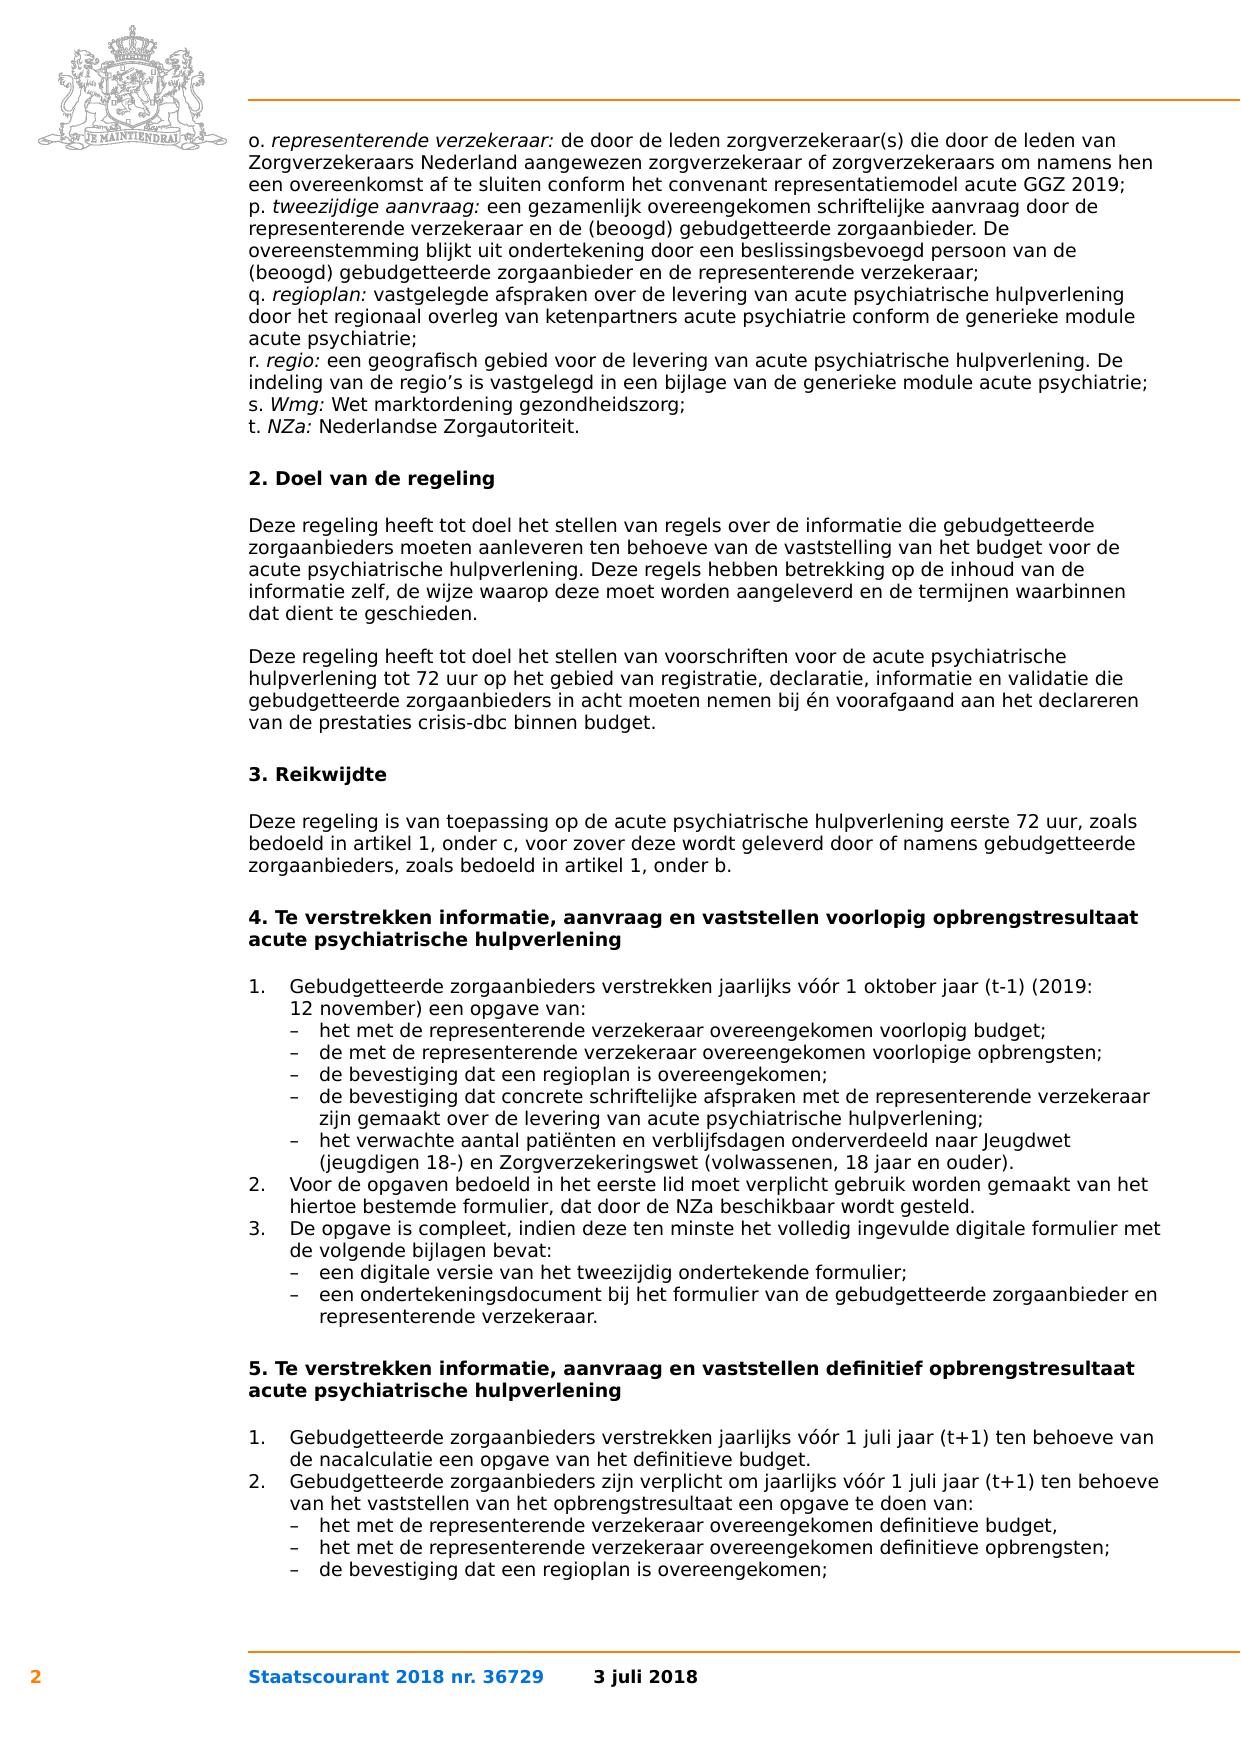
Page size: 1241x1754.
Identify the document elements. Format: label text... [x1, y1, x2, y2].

text – een ondertekeningsdocument bij het formulier van de gebudgetteerde zorgaanbieder en representerende verzekeraar. [289, 1284, 1163, 1328]
text – de bevestiging dat een regioplan is overeengekomen; [289, 1064, 1163, 1086]
text q. regioplan: vastgelegde afspraken over de levering van acute psychiatrische hulpverlening door het regionaal overleg van ketenpartners acute psychiatrie conform de generieke module acute psychiatrie; [248, 284, 1163, 350]
text Deze regeling heeft tot doel het stellen van voorschriften voor de acute psychiatrische hulpverlening tot 72 uur op het gebied van registratie, declaratie, informatie en validatie die gebudgetteerde zorgaanbieders in acht moeten nemen bij én voorafgaand aan het declareren van de prestaties crisis-dbc binnen budget. [248, 646, 1163, 734]
text – de bevestiging dat een regioplan is overeengekomen; [289, 1559, 1163, 1581]
text – de bevestiging dat concrete schriftelijke afspraken met de representerende verzekeraar zijn gemaakt over de levering van acute psychiatrische hulpverlening; [289, 1086, 1163, 1130]
text – de met de representerende verzekeraar overeengekomen voorlopige opbrengsten; [289, 1042, 1163, 1064]
text – het met de representerende verzekeraar overeengekomen definitieve budget, [289, 1515, 1163, 1537]
text s. Wmg: Wet marktordening gezondheidszorg; [248, 394, 1163, 416]
subtitle 4. Te verstrekken informatie, aanvraag en vaststellen voorlopig opbrengstresultaat acute psychiatrische hulpverlening [248, 907, 1163, 951]
text t. NZa: Nederlandse Zorgautoriteit. [248, 416, 1163, 438]
subtitle 2. Doel van de regeling [248, 468, 1163, 489]
text – het met de representerende verzekeraar overeengekomen voorlopig budget; [289, 1020, 1163, 1042]
text 1. Gebudgetteerde zorgaanbieders verstrekken jaarlijks vóór 1 juli jaar (t+1) ten behoeve van de nacalculatie een opgave van het definitieve budget. [248, 1427, 1163, 1471]
text 2. Gebudgetteerde zorgaanbieders zijn verplicht om jaarlijks vóór 1 juli jaar (t+1) ten behoeve van het vaststellen van het opbrengstresultaat een opgave te doen van: [248, 1471, 1163, 1515]
text – het verwachte aantal patiënten en verblijfsdagen onderverdeeld naar Jeugdwet (jeugdigen 18-) en Zorgverzekeringswet (volwassenen, 18 jaar en ouder). [289, 1130, 1163, 1174]
text p. tweezijdige aanvraag: een gezamenlijk overeengekomen schriftelijke aanvraag door de representerende verzekeraar en de (beoogd) gebudgetteerde zorgaanbieder. De overeenstemming blijkt uit ondertekening door een beslissingsbevoegd persoon van de (beoogd) gebudgetteerde zorgaanbieder en de representerende verzekeraar; [248, 196, 1163, 284]
subtitle 3. Reikwijdte [248, 764, 1163, 786]
text r. regio: een geografisch gebied voor de levering van acute psychiatrische hulpverlening. De indeling van de regio’s is vastgelegd in een bijlage van de generieke module acute psychiatrie; [248, 350, 1163, 394]
text 3. De opgave is compleet, indien deze ten minste het volledig ingevulde digitale formulier met de volgende bijlagen bevat: [248, 1218, 1163, 1262]
text o. representerende verzekeraar: de door de leden zorgverzekeraar(s) die door de leden van Zorgverzekeraars Nederland aangewezen zorgverzekeraar of zorgverzekeraars om namens hen een overeenkomst af te sluiten conform het convenant representatiemodel acute GGZ 2019; [248, 130, 1163, 196]
text 2. Voor de opgaven bedoeld in het eerste lid moet verplicht gebruik worden gemaakt van het hiertoe bestemde formulier, dat door de NZa beschikbaar wordt gesteld. [248, 1174, 1163, 1218]
text Deze regeling is van toepassing op de acute psychiatrische hulpverlening eerste 72 uur, zoals bedoeld in artikel 1, onder c, voor zover deze wordt geleverd door of namens gebudgetteerde zorgaanbieders, zoals bedoeld in artikel 1, onder b. [248, 811, 1163, 877]
text Deze regeling heeft tot doel het stellen van regels over de informatie die gebudgetteerde zorgaanbieders moeten aanleveren ten behoeve van de vaststelling van het budget voor de acute psychiatrische hulpverlening. Deze regels hebben betrekking op de inhoud van de informatie zelf, de wijze waarop deze moet worden aangeleverd en de termijnen waarbinnen dat dient te geschieden. [248, 514, 1163, 624]
picture [38, 25, 227, 150]
text – het met de representerende verzekeraar overeengekomen definitieve opbrengsten; [289, 1537, 1163, 1559]
subtitle 5. Te verstrekken informatie, aanvraag en vaststellen definitief opbrengstresultaat acute psychiatrische hulpverlening [248, 1358, 1163, 1402]
text – een digitale versie van het tweezijdig ondertekende formulier; [289, 1262, 1163, 1284]
text 1. Gebudgetteerde zorgaanbieders verstrekken jaarlijks vóór 1 oktober jaar (t-1) (2019: 12 november) een opgave van: [248, 976, 1163, 1020]
